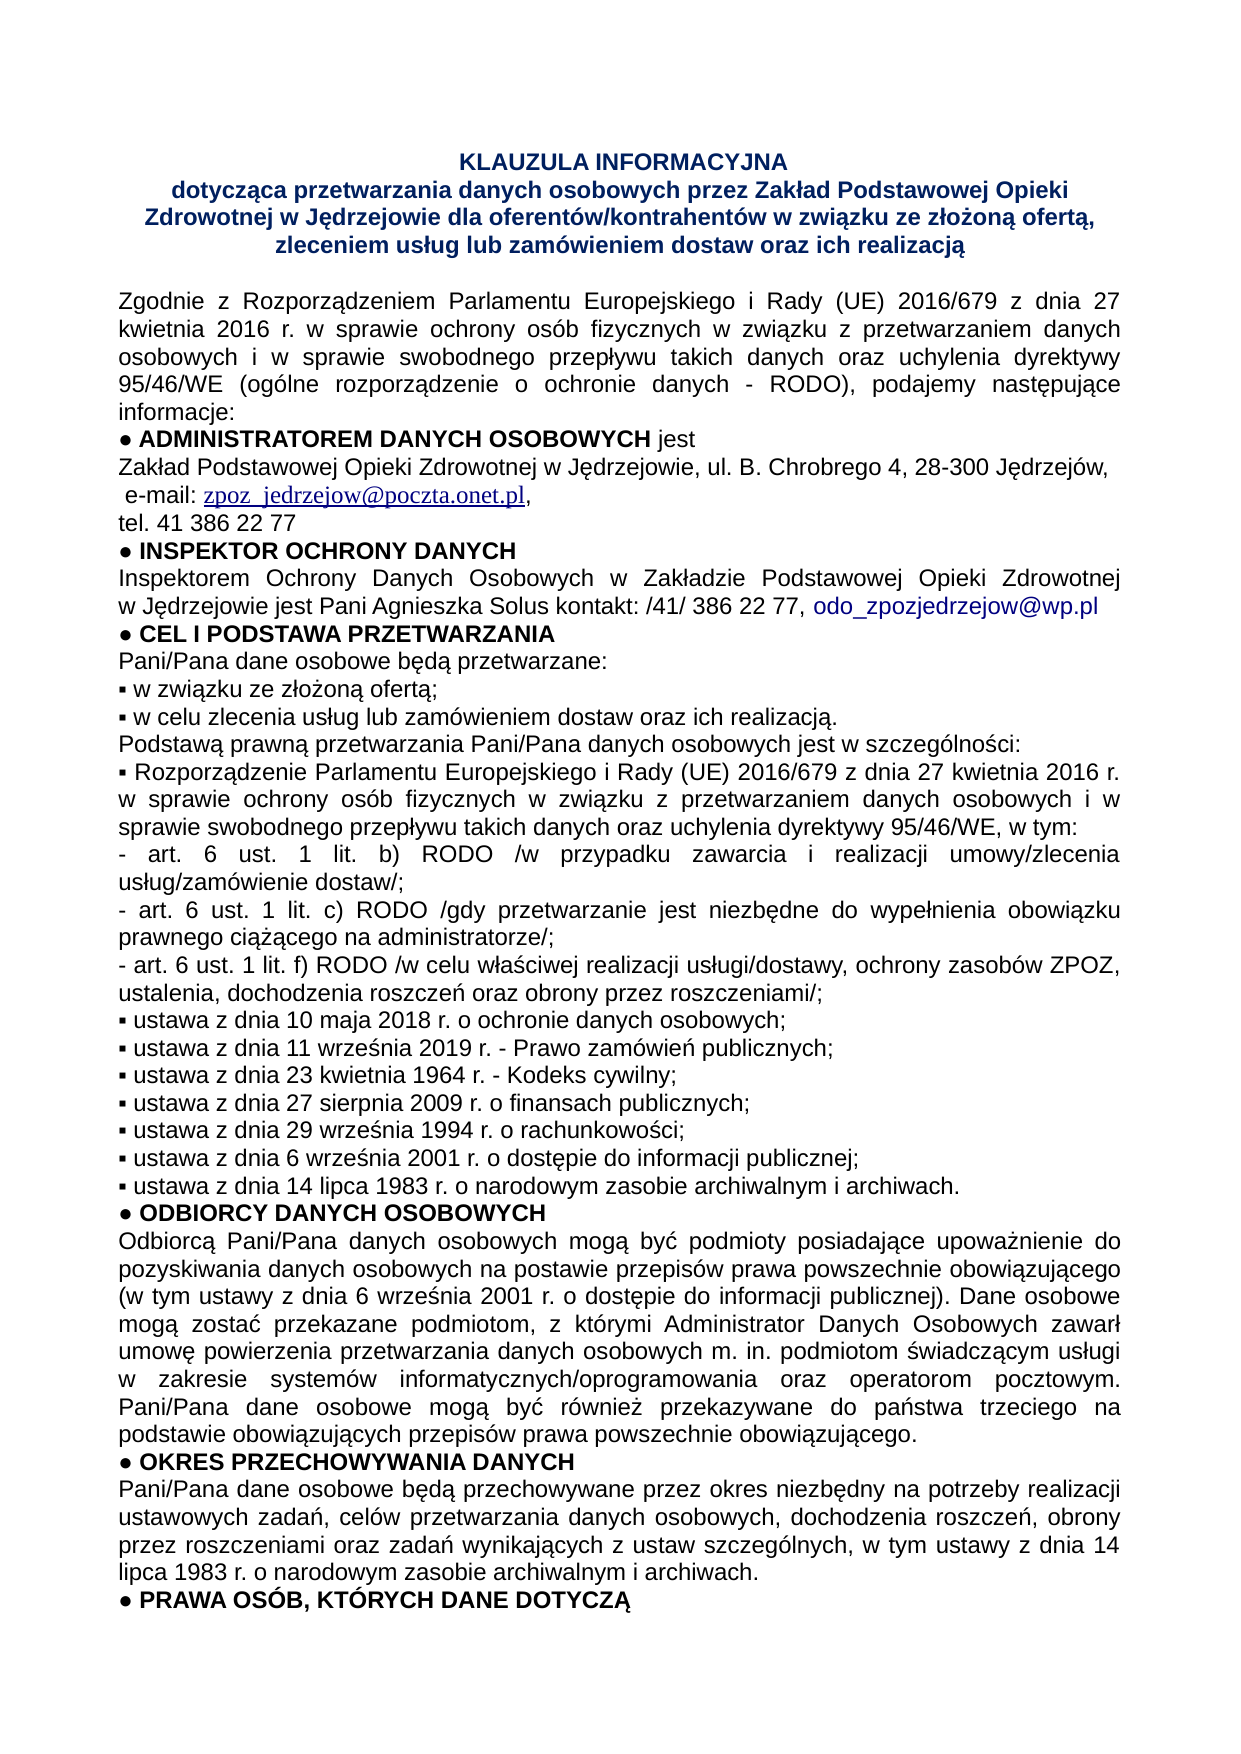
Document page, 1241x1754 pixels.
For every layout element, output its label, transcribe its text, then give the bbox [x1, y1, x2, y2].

text ● CEL I PODSTAWA PRZETWARZANIA [118, 619, 1122, 647]
text Zgodnie z Rozporządzeniem Parlamentu Europejskiego i Rady (UE) 2016/679 z dnia 27 kwietnia 2016 r. w sprawie ochrony osób fizycznych w związku z przetwarzaniem danych osobowych i w sprawie swobodnego przepływu takich danych oraz uchylenia dyrektywy 95/46/WE (ogólne rozporządzenie o ochronie danych - RODO), podajemy następujące informacje: [118, 287, 1122, 425]
text ▪ w celu zlecenia usług lub zamówieniem dostaw oraz ich realizacją. [118, 702, 1122, 730]
text KLAUZULA INFORMACYJNA [118, 147, 1122, 176]
text ▪ ustawa z dnia 14 lipca 1983 r. o narodowym zasobie archiwalnym i archiwach. [118, 1172, 1122, 1199]
text ▪ w związku ze złożoną ofertą; [118, 675, 1122, 702]
text tel. 41 386 22 77 [118, 509, 1122, 537]
text ▪ ustawa z dnia 23 kwietnia 1964 r. - Kodeks cywilny; [118, 1061, 1122, 1089]
text ▪ ustawa z dnia 29 września 1994 r. o rachunkowości; [118, 1116, 1122, 1144]
text ▪ ustawa z dnia 27 sierpnia 2009 r. o finansach publicznych; [118, 1089, 1122, 1116]
text ▪ ustawa z dnia 10 maja 2018 r. o ochronie danych osobowych; [118, 1006, 1122, 1034]
text - art. 6 ust. 1 lit. f) RODO /w celu właściwej realizacji usługi/dostawy, ochrony zasobów ZPOZ, ustalenia, dochodzenia roszczeń oraz obrony przez roszczeniami/; [118, 951, 1122, 1006]
text Zakład Podstawowej Opieki Zdrowotnej w Jędrzejowie, ul. B. Chrobrego 4, 28-300 Jędrzejów, [118, 453, 1122, 480]
text ● OKRES PRZECHOWYWANIA DANYCH [118, 1448, 1122, 1475]
text Odbiorcą Pani/Pana danych osobowych mogą być podmioty posiadające upoważnienie do pozyskiwania danych osobowych na postawie przepisów prawa powszechnie obowiązującego (w tym ustawy z dnia 6 września 2001 r. o dostępie do informacji publicznej). Dane osobowe mogą zostać przekazane podmiotom, z którymi Administrator Danych Osobowych zawarł umowę powierzenia przetwarzania danych osobowych m. in. podmiotom świadczącym usługi w zakresie systemów informatycznych/oprogramowania oraz operatorom pocztowym. Pani/Pana dane osobowe mogą być również przekazywane do państwa trzeciego na podstawie obowiązujących przepisów prawa powszechnie obowiązującego. [118, 1227, 1122, 1448]
text Pani/Pana dane osobowe będą przechowywane przez okres niezbędny na potrzeby realizacji ustawowych zadań, celów przetwarzania danych osobowych, dochodzenia roszczeń, obrony przez roszczeniami oraz zadań wynikających z ustaw szczególnych, w tym ustawy z dnia 14 lipca 1983 r. o narodowym zasobie archiwalnym i archiwach. [118, 1475, 1122, 1586]
text ▪ ustawa z dnia 6 września 2001 r. o dostępie do informacji publicznej; [118, 1144, 1122, 1172]
text Pani/Pana dane osobowe będą przetwarzane: [118, 647, 1122, 675]
text dotycząca przetwarzania danych osobowych przez Zakład Podstawowej Opieki Zdrowotnej w Jędrzejowie dla oferentów/kontrahentów w związku ze złożoną ofertą, zleceniem usług lub zamówieniem dostaw oraz ich realizacją [118, 176, 1122, 258]
text ● PRAWA OSÓB, KTÓRYCH DANE DOTYCZĄ [118, 1586, 1122, 1613]
text ● INSPEKTOR OCHRONY DANYCH [118, 537, 1122, 564]
text ● ODBIORCY DANYCH OSOBOWYCH [118, 1199, 1122, 1227]
text ● ADMINISTRATOREM DANYCH OSOBOWYCH jest [118, 425, 1122, 453]
text - art. 6 ust. 1 lit. c) RODO /gdy przetwarzanie jest niezbędne do wypełnienia obowiązku prawnego ciążącego na administratorze/; [118, 896, 1122, 951]
text e-mail: zpoz_jedrzejow@poczta.onet.pl, [118, 480, 1122, 509]
text Podstawą prawną przetwarzania Pani/Pana danych osobowych jest w szczególności: [118, 730, 1122, 758]
text ▪ ustawa z dnia 11 września 2019 r. - Prawo zamówień publicznych; [118, 1034, 1122, 1061]
text ▪ Rozporządzenie Parlamentu Europejskiego i Rady (UE) 2016/679 z dnia 27 kwietnia 2016 r. w sprawie ochrony osób fizycznych w związku z przetwarzaniem danych osobowych i w sprawie swobodnego przepływu takich danych oraz uchylenia dyrektywy 95/46/WE, w tym: [118, 758, 1122, 840]
text Inspektorem Ochrony Danych Osobowych w Zakładzie Podstawowej Opieki Zdrowotnej w Jędrzejowie jest Pani Agnieszka Solus kontakt: /41/ 386 22 77, odo_zpozjedrzejow@wp.pl [118, 564, 1122, 619]
text - art. 6 ust. 1 lit. b) RODO /w przypadku zawarcia i realizacji umowy/zlecenia usług/zamówienie dostaw/; [118, 840, 1122, 896]
